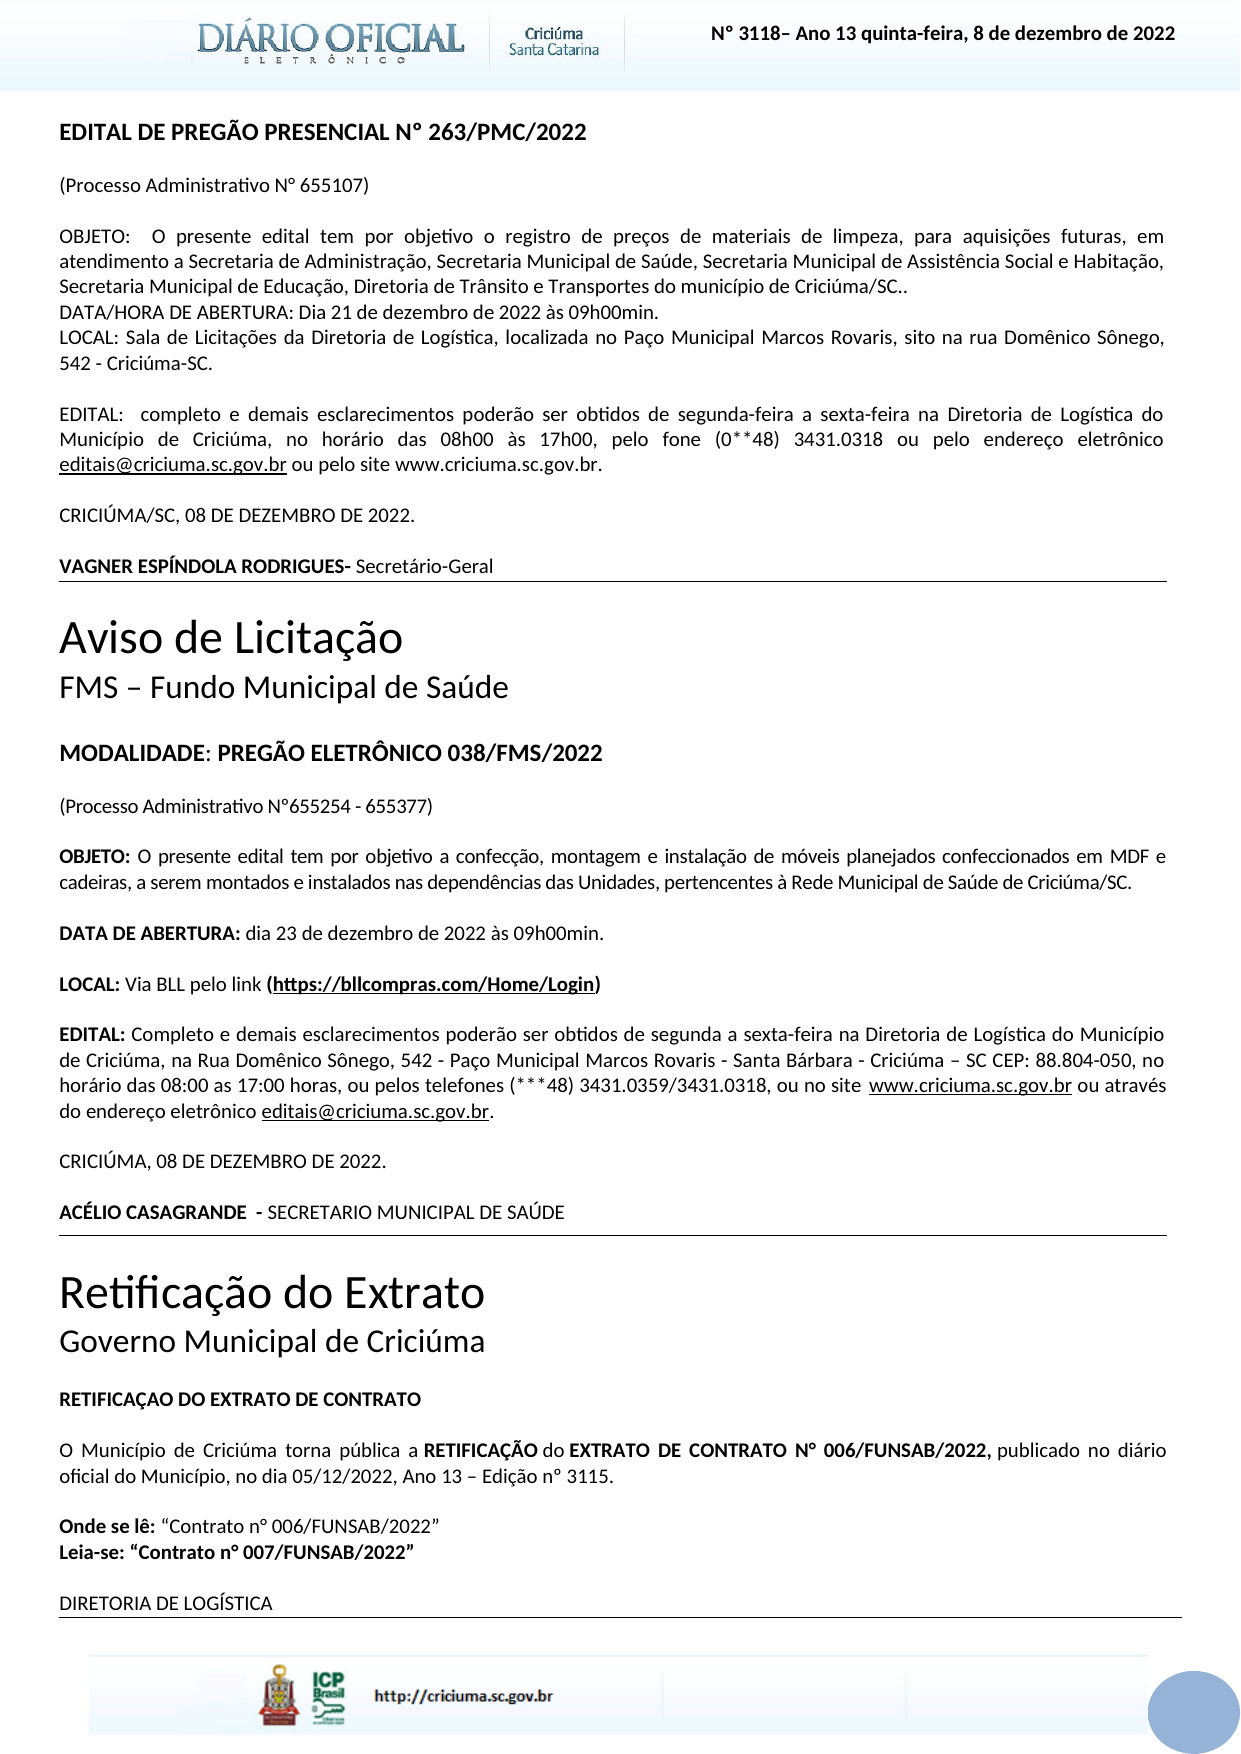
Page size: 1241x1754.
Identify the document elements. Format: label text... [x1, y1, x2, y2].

text ACÉLIO CASAGRANDE - SECRETARIO MUNICIPAL DE SAÚDE [59, 1199, 1167, 1235]
text VAGNER ESPÍNDOLA RODRIGUES- Secretário-Geral [59, 553, 1167, 581]
text MODALIDADE: PREGÃO ELETRÔNICO 038/FMS/2022 [59, 737, 1167, 767]
text EDITAL: completo e demais esclarecimentos poderão ser obtidos de segunda-feira a sexta-feira na Diretoria de Logística do Município de Criciúma, no horário das 08h00 às 17h00, pelo fone (0**48) 3431.0318 ou pelo endereço eletrônico editais@criciuma.sc.gov.br ou pelo site www.criciuma.sc.gov.br. [59, 401, 1167, 477]
text DATA/HORA DE ABERTURA: Dia 21 de dezembro de 2022 às 09h00min. [59, 299, 1167, 324]
text OBJETO: O presente edital tem por objetivo a confecção, montagem e instalação de móveis planejados confeccionados em MDF e cadeiras, a serem montados e instalados nas dependências das Unidades, pertencentes à Rede Municipal de Saúde de Criciúma/SC. [59, 844, 1167, 894]
text LOCAL: Sala de Licitações da Diretoria de Logística, localizada no Paço Municipal Marcos Rovaris, sito na rua Domênico Sônego, 542 - Criciúma-SC. [59, 324, 1167, 375]
text Aviso de Licitação [59, 607, 1167, 666]
text Leia-se: “Contrato n° 007/FUNSAB/2022” [59, 1539, 1167, 1564]
text O Município de Criciúma torna pública a RETIFICAÇÃO do EXTRATO DE CONTRATO N° 006/FUNSAB/2022, publicado no diário oficial do Município, no dia 05/12/2022, Ano 13 – Edição nº 3115. [59, 1437, 1167, 1488]
text Onde se lê: “Contrato n° 006/FUNSAB/2022” [59, 1514, 1167, 1539]
text RETIFICAÇAO DO EXTRATO DE CONTRATO [59, 1387, 1167, 1412]
text DATA DE ABERTURA: dia 23 de dezembro de 2022 às 09h00min. [59, 920, 1167, 945]
text (Processo Administrativo Nº655254 - 655377) [59, 793, 1167, 818]
text CRICIÚMA/SC, 08 DE DEZEMBRO DE 2022. [59, 502, 1167, 528]
text EDITAL: Completo e demais esclarecimentos poderão ser obtidos de segunda a sexta-feira na Diretoria de Logística do Município de Criciúma, na Rua Domênico Sônego, 542 - Paço Municipal Marcos Rovaris - Santa Bárbara - Criciúma – SC CEP: 88.804-050, no horário das 08:00 as 17:00 horas, ou pelos telefones (***48) 3431.0359/3431.0318, ou no site www.criciuma.sc.gov.br ou através do endereço eletrônico editais@criciuma.sc.gov.br. [59, 1022, 1167, 1123]
text FMS – Fundo Municipal de Saúde [59, 666, 1167, 706]
text Retificação do Extrato [59, 1262, 1167, 1320]
text DIRETORIA DE LOGÍSTICA [59, 1590, 1182, 1617]
text (Processo Administrativo N° 655107) [59, 172, 1167, 197]
text EDITAL DE PREGÃO PRESENCIAL Nº 263/PMC/2022 [59, 116, 1167, 147]
text LOCAL: Via BLL pelo link (https://bllcompras.com/Home/Login) [59, 971, 1167, 996]
text CRICIÚMA, 08 DE DEZEMBRO DE 2022. [59, 1149, 1167, 1174]
text OBJETO: O presente edital tem por objetivo o registro de preços de materiais de limpeza, para aquisições futuras, em atendimento a Secretaria de Administração, Secretaria Municipal de Saúde, Secretaria Municipal de Assistência Social e Habitação, Secretaria Municipal de Educação, Diretoria de Trânsito e Transportes do município de Criciúma/SC.. [59, 223, 1167, 299]
text Governo Municipal de Criciúma [59, 1320, 1182, 1361]
